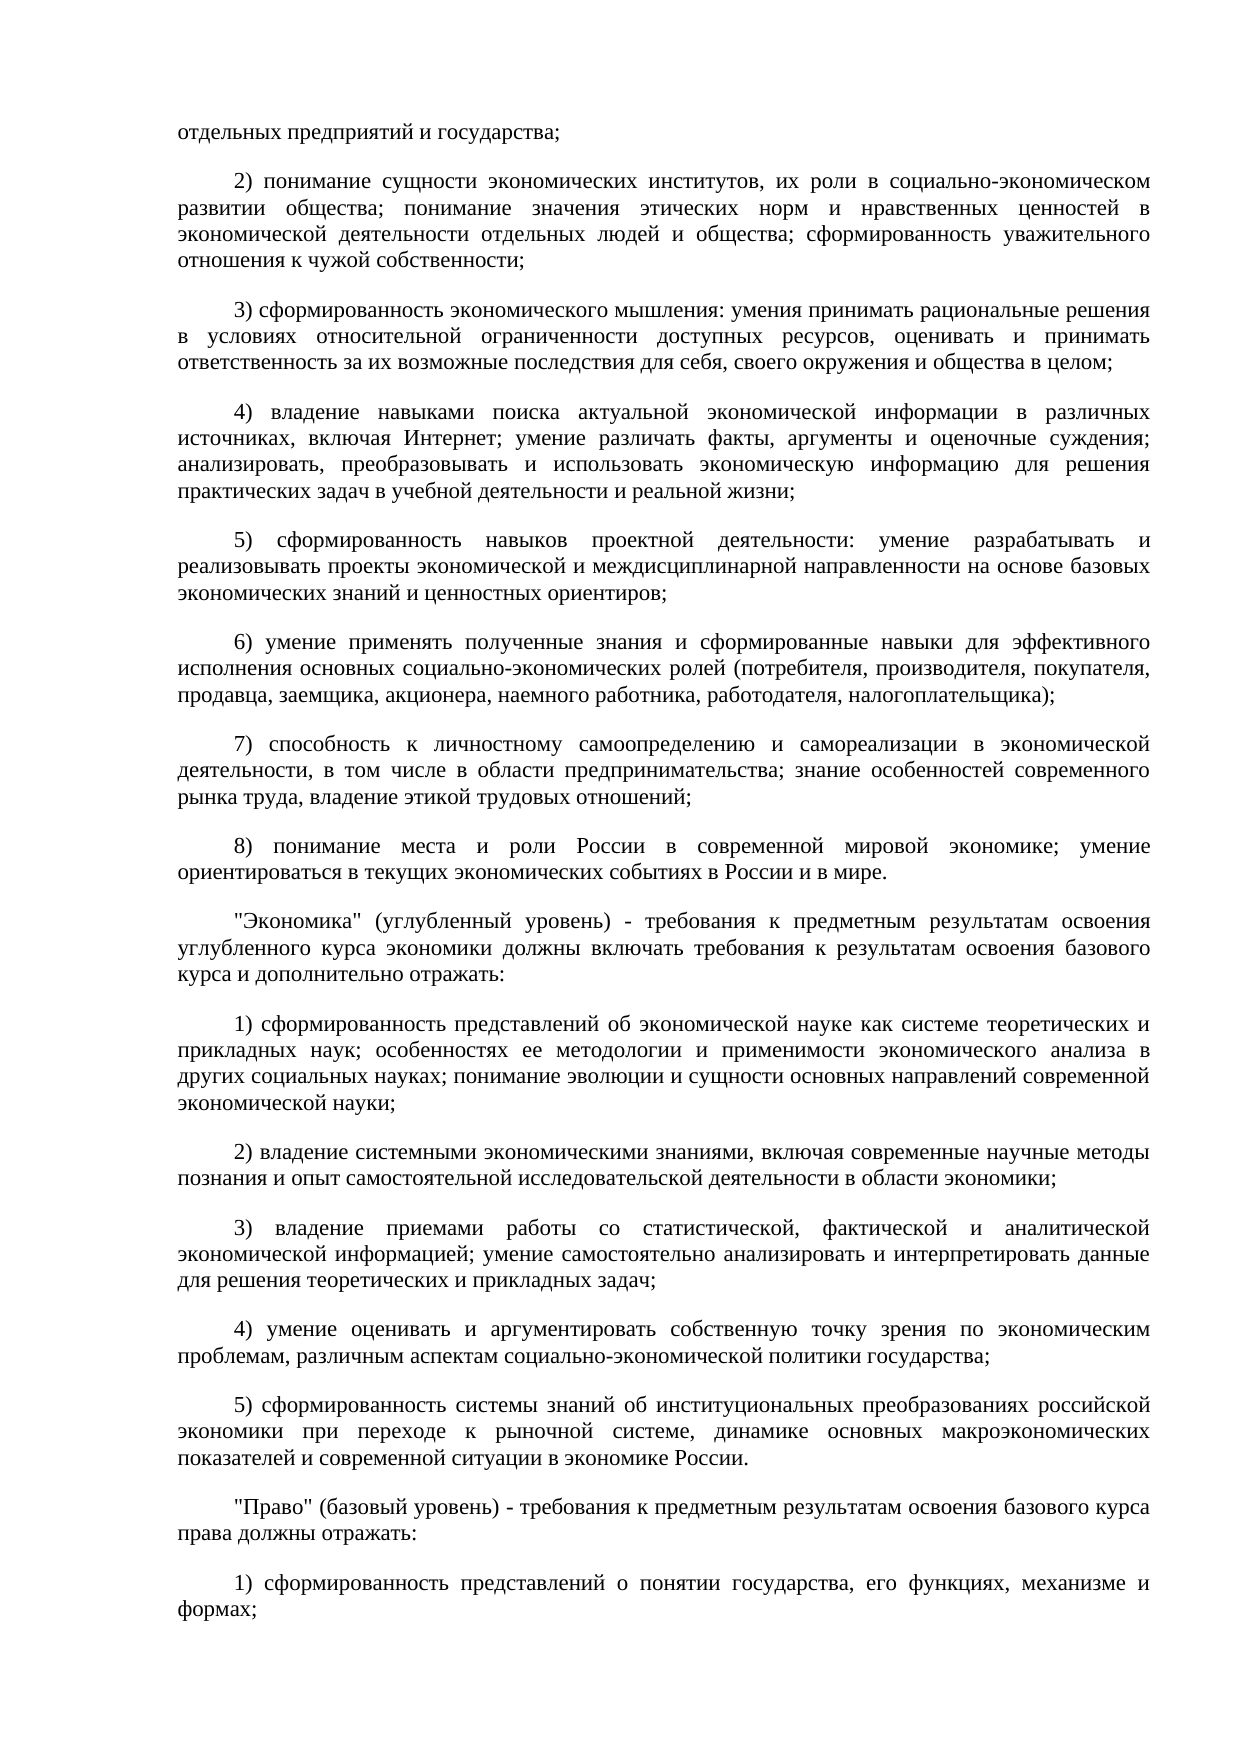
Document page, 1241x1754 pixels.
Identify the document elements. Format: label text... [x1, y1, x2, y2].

text 4) владение навыками поиска актуальной экономической информации в различных источниках, включая Интернет; умение различать факты, аргументы и оценочные суждения; анализировать, преобразовывать и использовать экономическую информацию для решения практических задач в учебной деятельности и реальной жизни; [177, 398, 1152, 503]
text "Экономика" (углубленный уровень) - требования к предметным результатам освоения углубленного курса экономики должны включать требования к результатам освоения базового курса и дополнительно отражать: [177, 908, 1152, 987]
text 5) сформированность системы знаний об институциональных преобразованиях российской экономики при переходе к рыночной системе, динамике основных макроэкономических показателей и современной ситуации в экономике России. [177, 1391, 1152, 1470]
text 7) способность к личностному самоопределению и самореализации в экономической деятельности, в том числе в области предпринимательства; знание особенностей современного рынка труда, владение этикой трудовых отношений; [177, 730, 1152, 809]
text 8) понимание места и роли России в современной мировой экономике; умение ориентироваться в текущих экономических событиях в России и в мире. [177, 832, 1152, 885]
text 4) умение оценивать и аргументировать собственную точку зрения по экономическим проблемам, различным аспектам социально-экономической политики государства; [177, 1316, 1152, 1368]
text 3) владение приемами работы со статистической, фактической и аналитической экономической информацией; умение самостоятельно анализировать и интерпретировать данные для решения теоретических и прикладных задач; [177, 1213, 1152, 1293]
text 2) понимание сущности экономических институтов, их роли в социально-экономическом развитии общества; понимание значения этических норм и нравственных ценностей в экономической деятельности отдельных людей и общества; сформированность уважительного отношения к чужой собственности; [177, 167, 1152, 273]
text 5) сформированность навыков проектной деятельности: умение разрабатывать и реализовывать проекты экономической и междисциплинарной направленности на основе базовых экономических знаний и ценностных ориентиров; [177, 526, 1152, 605]
text 2) владение системными экономическими знаниями, включая современные научные методы познания и опыт самостоятельной исследовательской деятельности в области экономики; [177, 1138, 1152, 1191]
text 6) умение применять полученные знания и сформированные навыки для эффективного исполнения основных социально-экономических ролей (потребителя, производителя, покупателя, продавца, заемщика, акционера, наемного работника, работодателя, налогоплательщика); [177, 628, 1152, 707]
text 1) сформированность представлений об экономической науке как системе теоретических и прикладных наук; особенностях ее методологии и применимости экономического анализа в других социальных науках; понимание эволюции и сущности основных направлений современной экономической науки; [177, 1009, 1152, 1115]
text 1) сформированность представлений о понятии государства, его функциях, механизме и формах; [177, 1569, 1152, 1621]
text отдельных предприятий и государства; [177, 118, 1152, 144]
text "Право" (базовый уровень) - требования к предметным результатам освоения базового курса права должны отражать: [177, 1493, 1152, 1546]
text 3) сформированность экономического мышления: умения принимать рациональные решения в условиях относительной ограниченности доступных ресурсов, оценивать и принимать ответственность за их возможные последствия для себя, своего окружения и общества в целом; [177, 296, 1152, 375]
